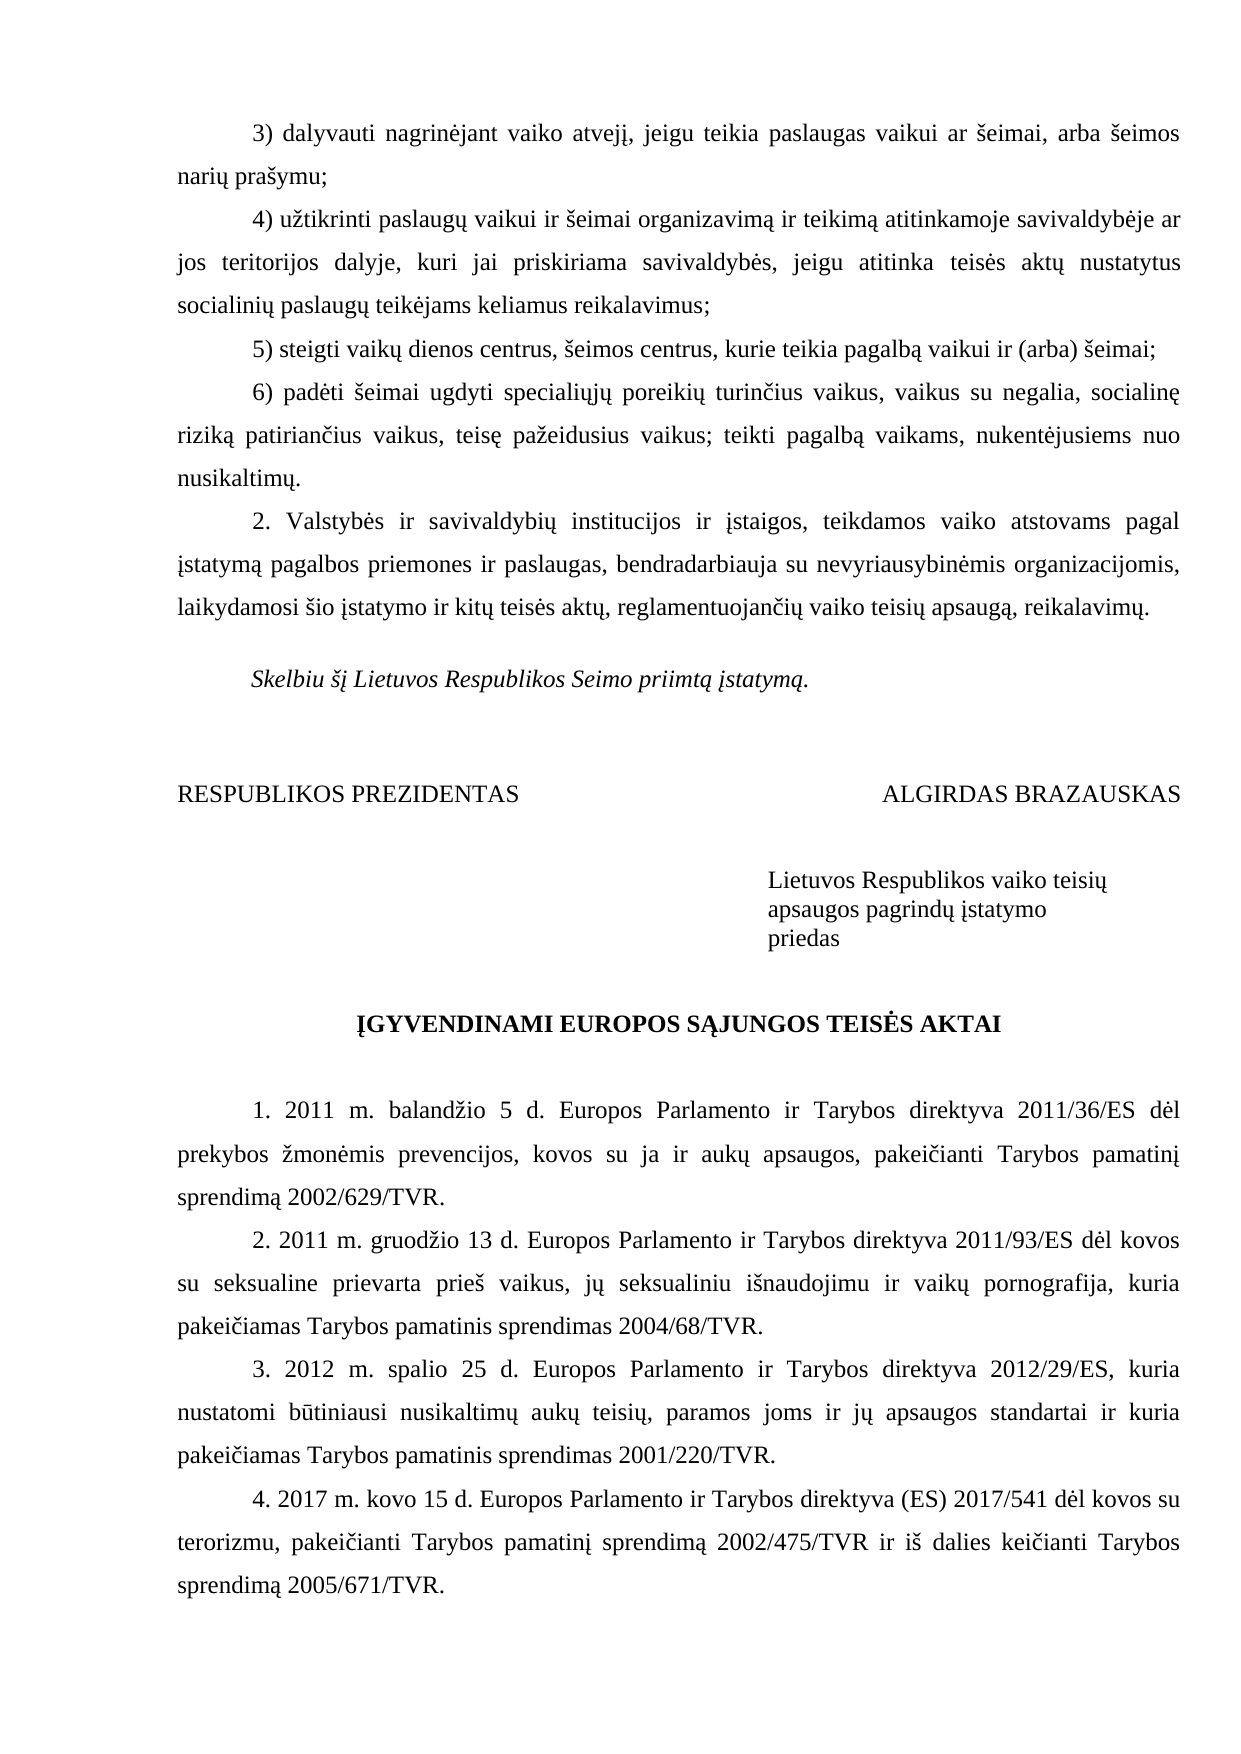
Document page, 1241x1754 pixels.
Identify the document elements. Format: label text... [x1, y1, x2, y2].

text 5) steigti vaikų dienos centrus, šeimos centrus, kurie teikia pagalbą vaikui ir (arba) šeimai; [177, 334, 1181, 362]
text 4) užtikrinti paslaugų vaikui ir šeimai organizavimą ir teikimą atitinkamoje savivaldybėje ar jos teritorijos dalyje, kuri jai priskiriama savivaldybės, jeigu atitinka teisės aktų nustatytus socialinių paslaugų teikėjams keliamus reikalavimus; [177, 204, 1181, 319]
text ĮGYVENDINAMI EUROPOS SĄJUNGOS TEISĖS AKTAI [177, 1009, 1181, 1038]
text 4. 2017 m. kovo 15 d. Europos Parlamento ir Tarybos direktyva (ES) 2017/541 dėl kovos su terorizmu, pakeičianti Tarybos pamatinį sprendimą 2002/475/TVR ir iš dalies keičianti Tarybos sprendimą 2005/671/TVR. [177, 1484, 1181, 1599]
text 2. Valstybės ir savivaldybių institucijos ir įstaigos, teikdamos vaiko atstovams pagal įstatymą pagalbos priemones ir paslaugas, bendradarbiauja su nevyriausybinėmis organizacijomis, laikydamosi šio įstatymo ir kitų teisės aktų, reglamentuojančių vaiko teisių apsaugą, reikalavimų. [177, 506, 1181, 621]
text Skelbiu šį Lietuvos Respublikos Seimo priimtą įstatymą. [177, 664, 1181, 693]
text Lietuvos Respublikos vaiko teisių [177, 866, 1181, 894]
text 3) dalyvauti nagrinėjant vaiko atvejį, jeigu teikia paslaugas vaikui ar šeimai, arba šeimos narių prašymu; [177, 118, 1181, 190]
text 6) padėti šeimai ugdyti specialiųjų poreikių turinčius vaikus, vaikus su negalia, socialinę riziką patiriančius vaikus, teisę pažeidusius vaikus; teikti pagalbą vaikams, nukentėjusiems nuo nusikaltimų. [177, 377, 1181, 492]
text 3. 2012 m. spalio 25 d. Europos Parlamento ir Tarybos direktyva 2012/29/ES, kuria nustatomi būtiniausi nusikaltimų aukų teisių, paramos joms ir jų apsaugos standartai ir kuria pakeičiamas Tarybos pamatinis sprendimas 2001/220/TVR. [177, 1354, 1181, 1469]
text priedas [177, 923, 1181, 952]
text RESPUBLIKOS PREZIDENTAS ALGIRDAS BRAZAUSKAS [177, 779, 1181, 808]
text 1. 2011 m. balandžio 5 d. Europos Parlamento ir Tarybos direktyva 2011/36/ES dėl prekybos žmonėmis prevencijos, kovos su ja ir aukų apsaugos, pakeičianti Tarybos pamatinį sprendimą 2002/629/TVR. [177, 1096, 1181, 1211]
text apsaugos pagrindų įstatymo [177, 894, 1181, 923]
text 2. 2011 m. gruodžio 13 d. Europos Parlamento ir Tarybos direktyva 2011/93/ES dėl kovos su seksualine prievarta prieš vaikus, jų seksualiniu išnaudojimu ir vaikų pornografija, kuria pakeičiamas Tarybos pamatinis sprendimas 2004/68/TVR. [177, 1225, 1181, 1340]
